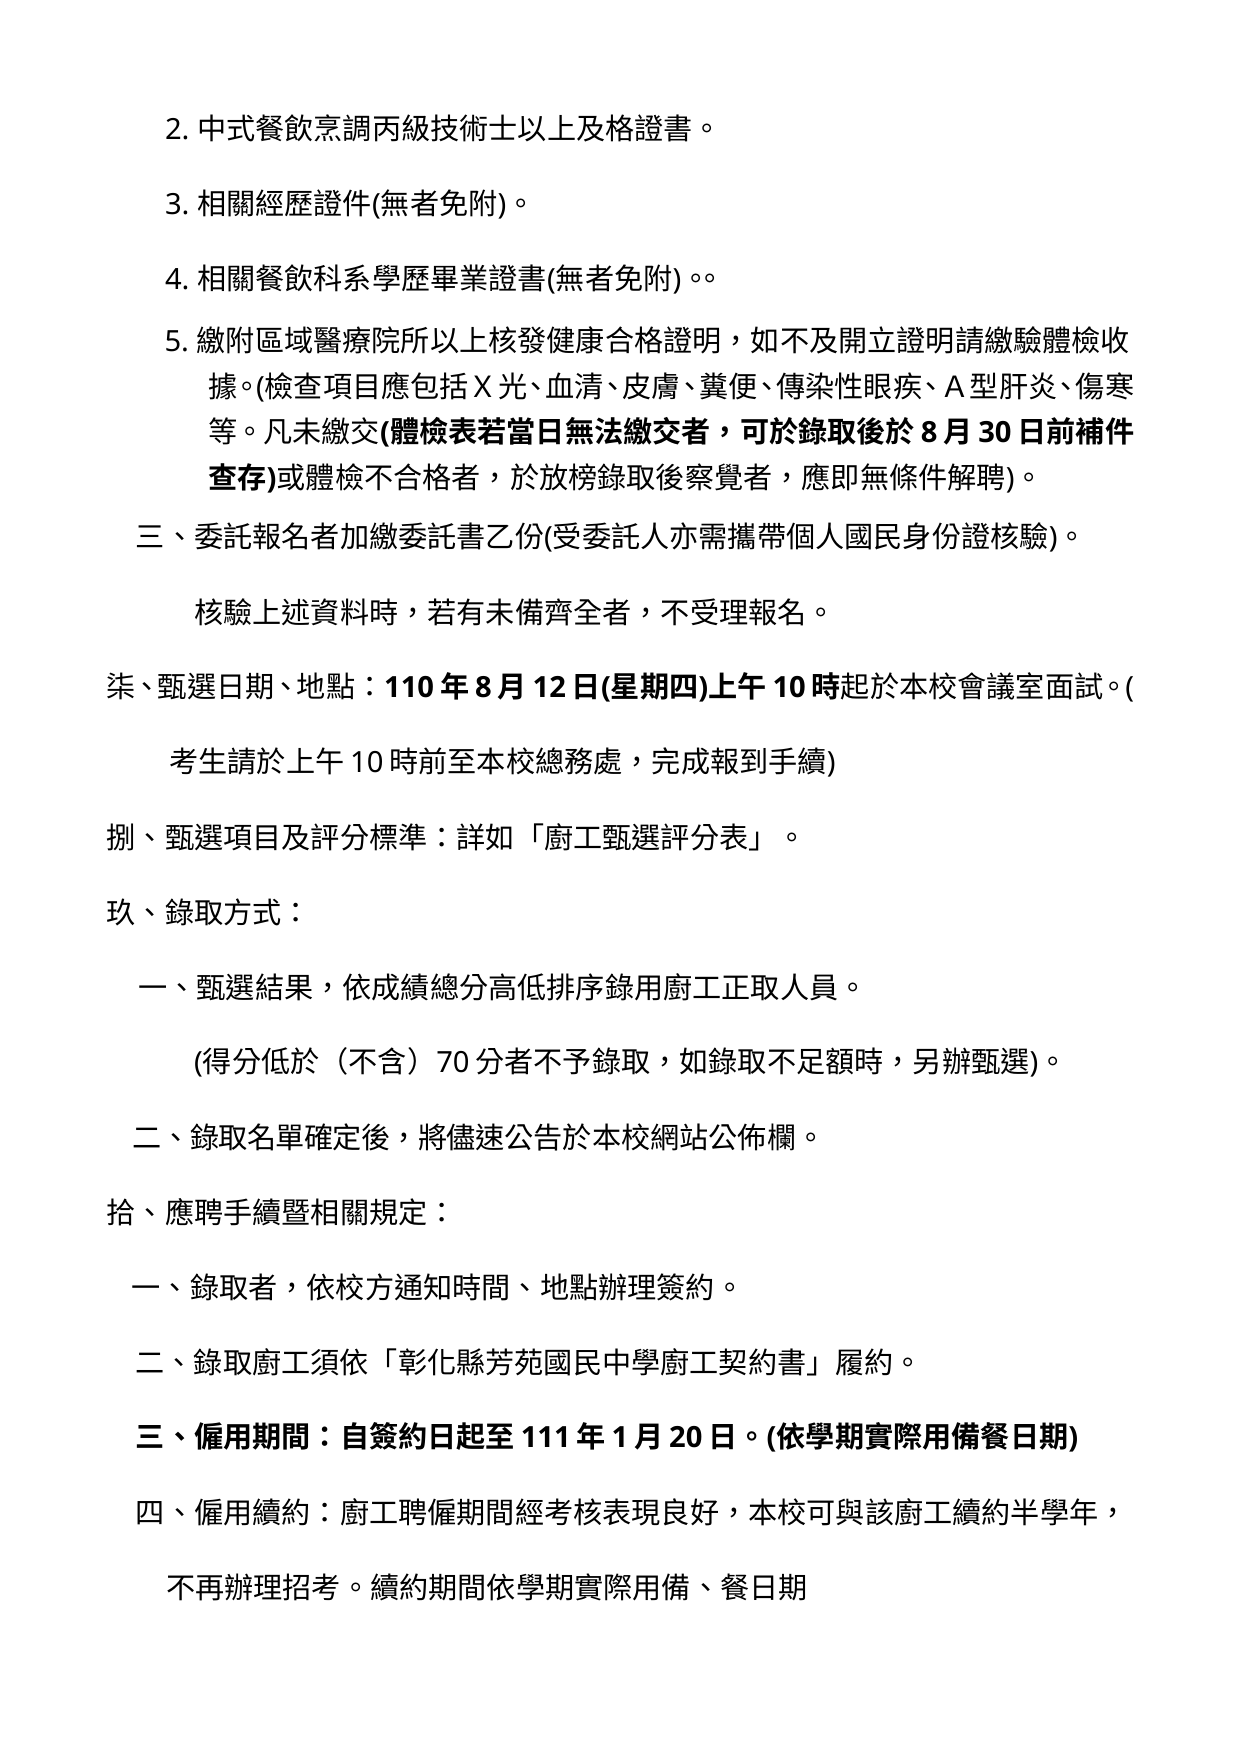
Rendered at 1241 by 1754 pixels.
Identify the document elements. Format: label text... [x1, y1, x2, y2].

text 三、僱用期間：自簽約日起至111年1月20日。(依學期實際用備餐日期) [106, 1398, 1134, 1473]
text 4. 相關餐飲科系學歷畢業證書(無者免附)。。 [106, 239, 1134, 314]
text 2. 中式餐飲烹調丙級技術士以上及格證書。 [106, 89, 1134, 164]
text 二、錄取名單確定後，將儘速公告於本校網站公佈欄。 [133, 1098, 1134, 1173]
text 核驗上述資料時，若有未備齊全者，不受理報名。 [106, 573, 1134, 648]
text 二、錄取廚工須依「彰化縣芳苑國民中學廚工契約書」履約。 [135, 1323, 1134, 1398]
subtitle 捌、甄選項目及評分標準：詳如「廚工甄選評分表」。 [106, 798, 1134, 873]
subtitle 柒、甄選日期、地點：110年8月12日(星期四)上午10時起於本校會議室面試。(考生請於上午10時前至本校總務處，完成報到手續) [106, 648, 1134, 798]
text 不再辦理招考。續約期間依學期實際用備、餐日期 [106, 1548, 1134, 1623]
text 玖、錄取方式： [106, 873, 1134, 948]
text 一、錄取者，依校方通知時間、地點辦理簽約。 [131, 1248, 1134, 1323]
text 一、甄選結果，依成績總分高低排序錄用廚工正取人員。 (得分低於（不含）70分者不予錄取，如錄取不足額時，另辦甄選)。 [138, 948, 1134, 1098]
text 四、僱用續約：廚工聘僱期間經考核表現良好，本校可與該廚工續約半學年， [106, 1473, 1134, 1548]
subtitle 拾、應聘手續暨相關規定： [106, 1173, 1134, 1248]
text 三、委託報名者加繳委託書乙份(受委託人亦需攜帶個人國民身份證核驗)。 [106, 498, 1134, 573]
text 3. 相關經歷證件(無者免附)。 [106, 164, 1134, 239]
text 5. 繳附區域醫療院所以上核發健康合格證明，如不及開立證明請繳驗體檢收據。(檢查項目應包括Ｘ光、血清、皮膚、糞便、傳染性眼疾、Ａ型肝炎、傷寒等。凡未繳交(體檢表若當日無法繳交者，可於錄取後於8月30日前補件查存)或體檢不合格者，於放榜錄取後察覺者，應即無條件解聘)。 [164, 314, 1134, 498]
